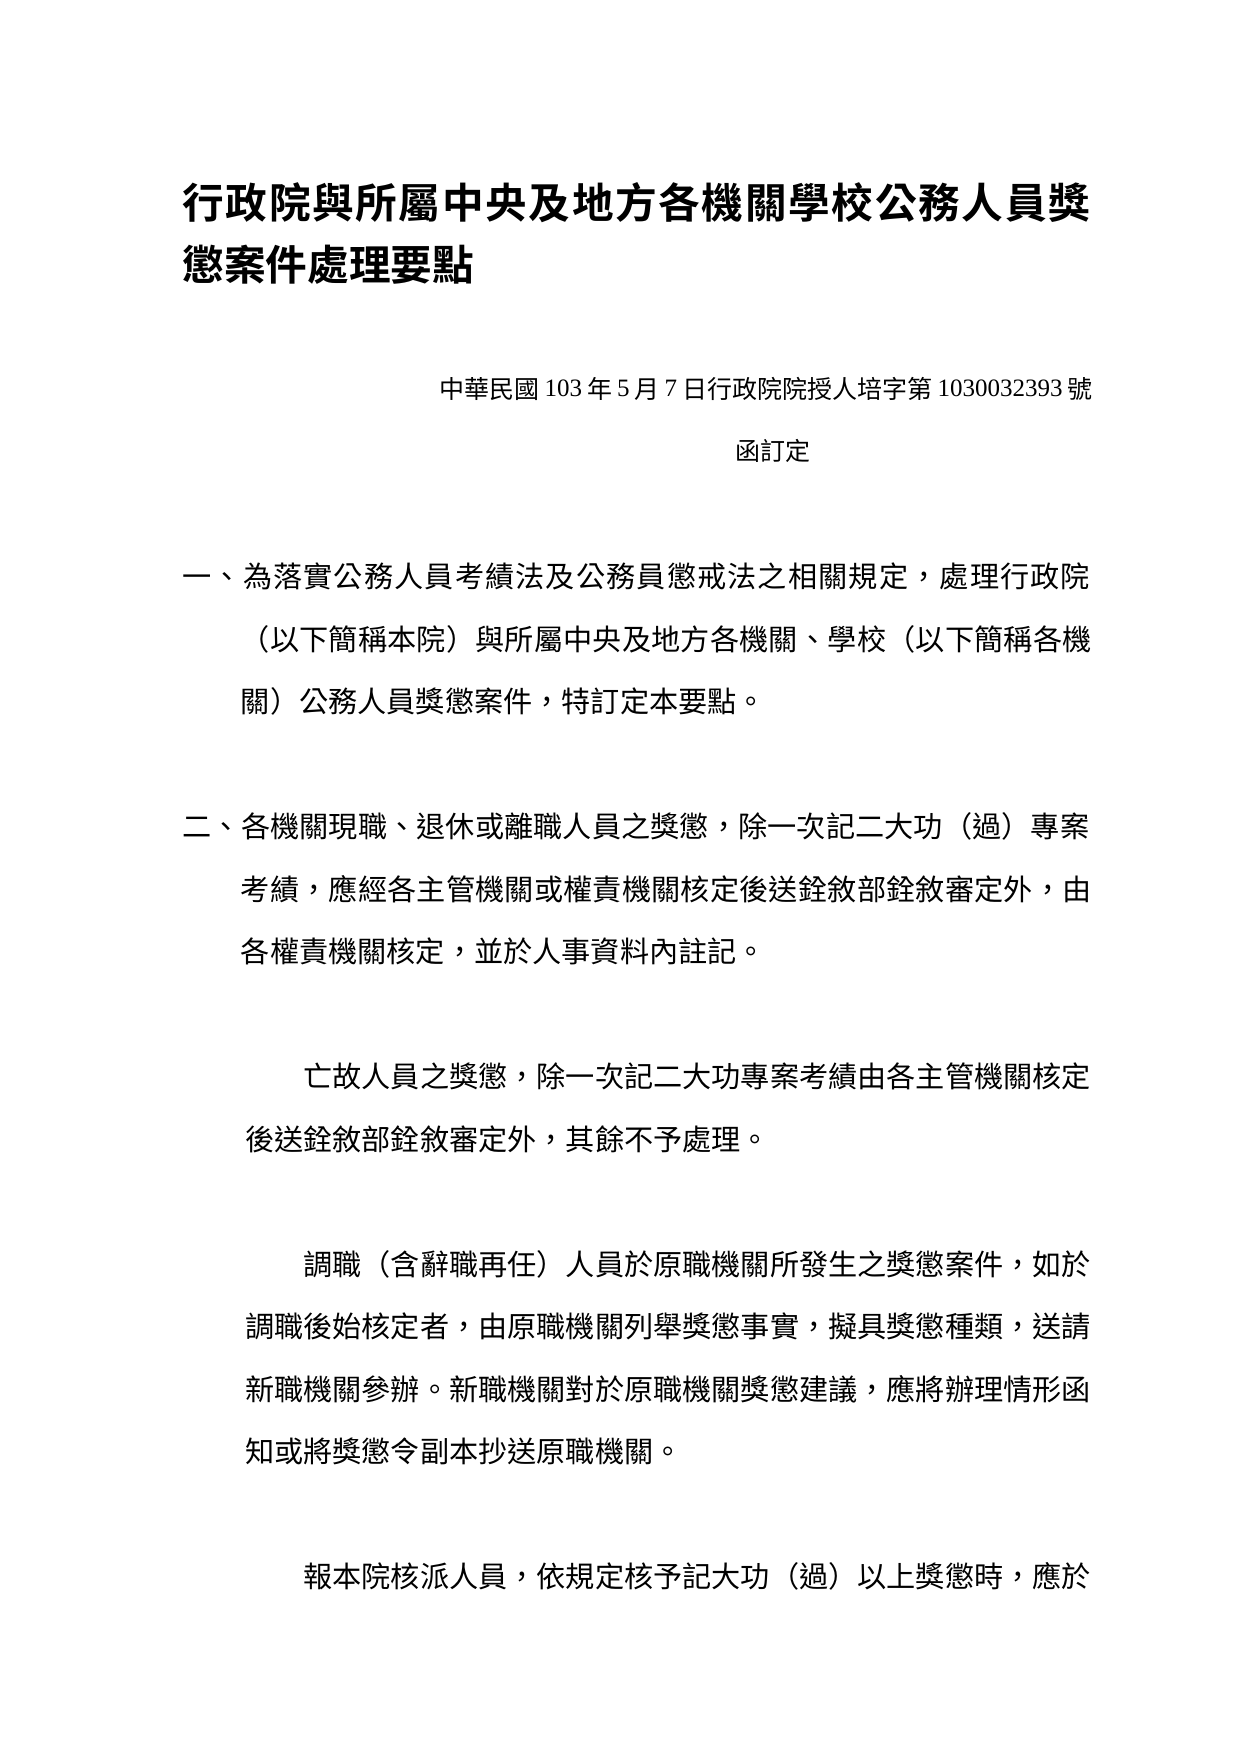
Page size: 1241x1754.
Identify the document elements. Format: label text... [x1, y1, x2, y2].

text 調職（含辭職再任）人員於原職機關所發生之獎懲案件，如於調職後始核定者，由原職機關列舉獎懲事實，擬具獎懲種類，送請新職機關參辦。新職機關對於原職機關獎懲建議，應將辦理情形函知或將獎懲令副本抄送原職機關。 [245, 1221, 1092, 1471]
text 行政院與所屬中央及地方各機關學校公務人員獎懲案件處理要點 [182, 158, 1092, 283]
text 二、各機關現職、退休或離職人員之獎懲，除一次記二大功（過）專案考績，應經各主管機關或權責機關核定後送銓敘部銓敘審定外，由各權責機關核定，並於人事資料內註記。 [182, 783, 1092, 971]
text 一、為落實公務人員考績法及公務員懲戒法之相關規定，處理行政院（以下簡稱本院）與所屬中央及地方各機關、學校（以下簡稱各機關）公務人員獎懲案件，特訂定本要點。 [182, 533, 1092, 721]
text 報本院核派人員，依規定核予記大功（過）以上獎懲時，應於 [245, 1533, 1092, 1596]
text 亡故人員之獎懲，除一次記二大功專案考績由各主管機關核定後送銓敘部銓敘審定外，其餘不予處理。 [245, 1033, 1092, 1158]
text 中華民國103年5月7日行政院院授人培字第1030032393號函訂定 [167, 346, 1092, 471]
